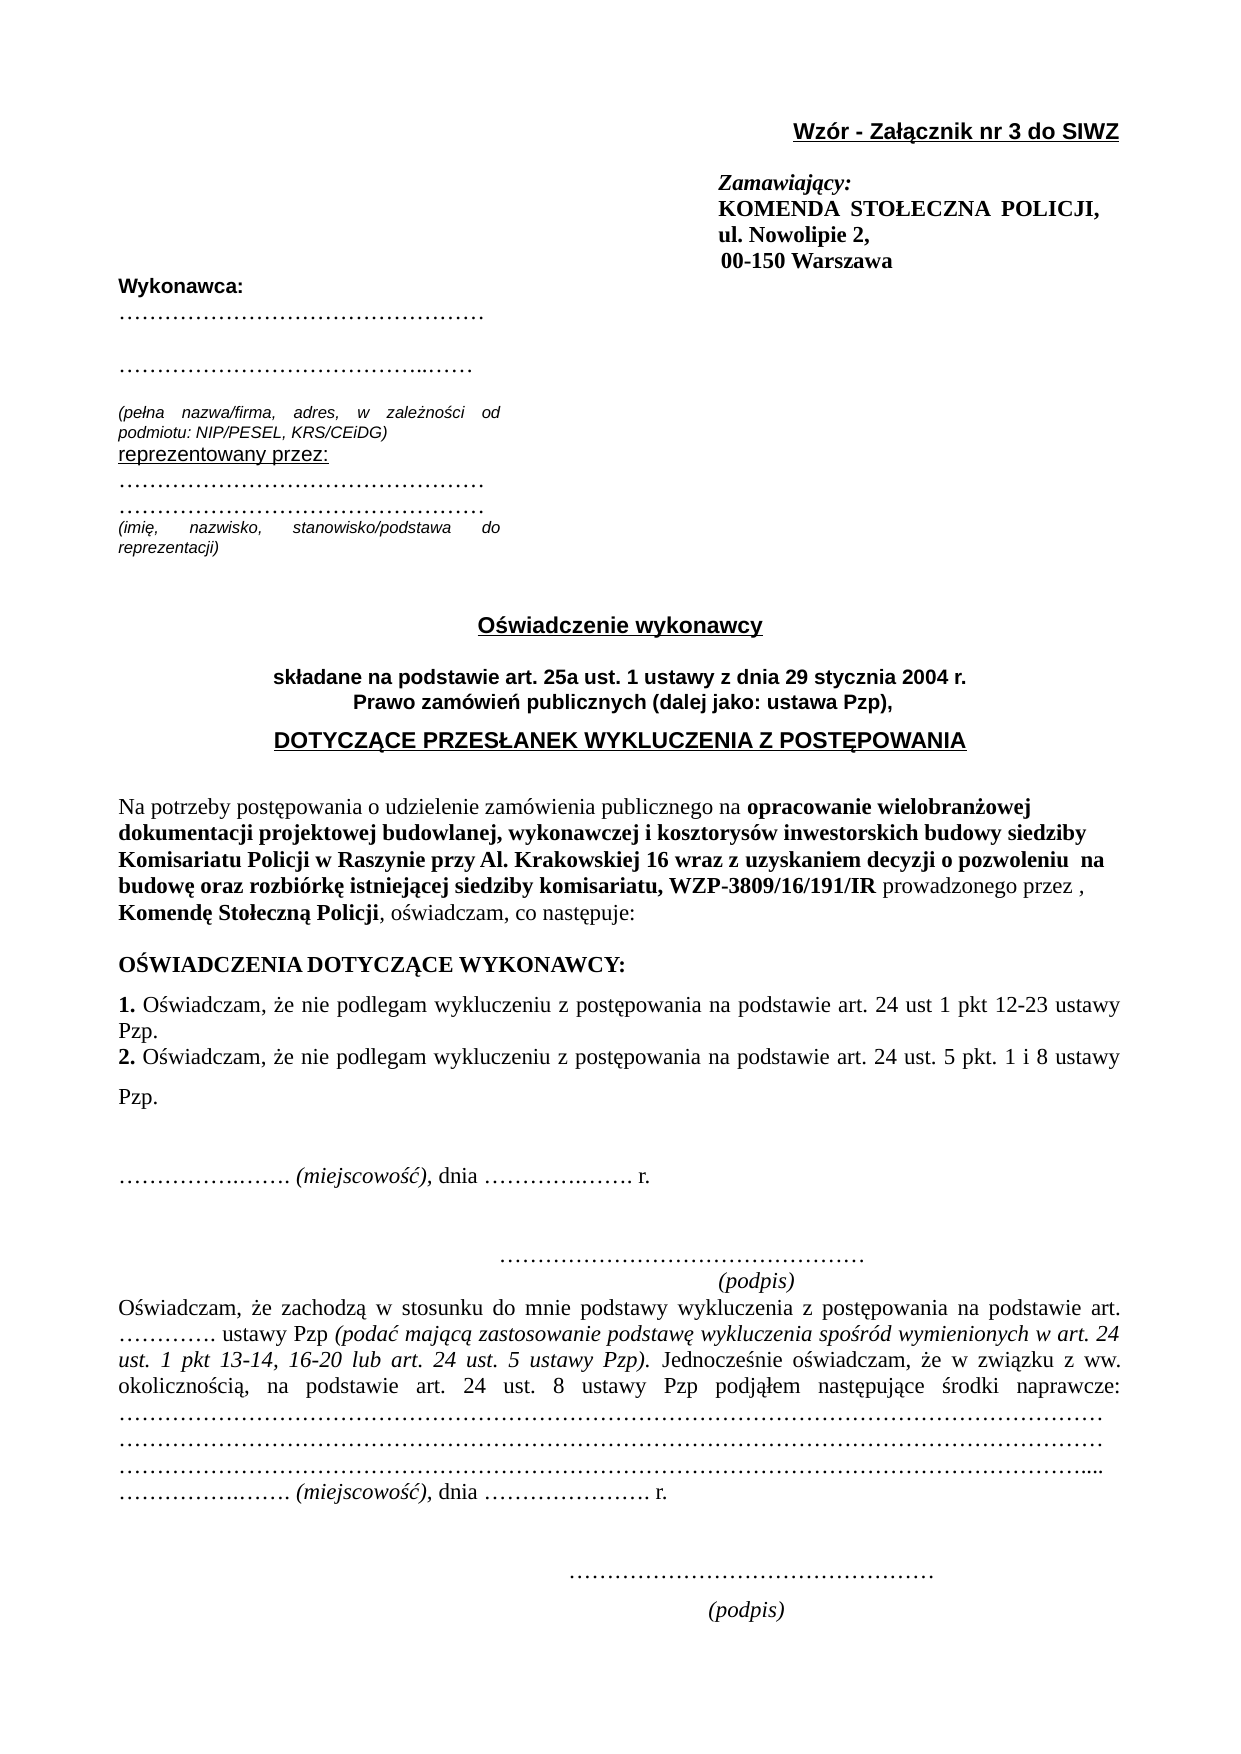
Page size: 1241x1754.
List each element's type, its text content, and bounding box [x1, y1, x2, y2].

text …………….……. (miejscowość), dnia …………………. r. [118, 1478, 1122, 1504]
text 00-150 Warszawa [721, 248, 1122, 274]
text Oświadczenie wykonawcy [118, 612, 1122, 639]
text OŚWIADCZENIA DOTYCZĄCE WYKONAWCY: [118, 951, 1122, 978]
text Na potrzeby postępowania o udzielenie zamówienia publicznego na opracowanie wielobranżowej dokumentacji projektowej budowlanej, wykonawczej i kosztorysów inwestorskich budowy siedziby Komisariatu Policji w Raszynie przy Al. Krakowskiej 16 wraz z uzyskaniem decyzji o pozwoleniu na budowę oraz rozbiórkę istniejącej siedziby komisariatu, WZP-3809/16/191/IR prowadzonego przez , Komendę Stołeczną Policji, oświadczam, co następuje: [118, 793, 1122, 925]
text …………………………………………………………………………………… [118, 466, 502, 518]
text (imię, nazwisko, stanowisko/podstawa do reprezentacji) [118, 518, 502, 557]
text ………………………………………… [118, 1241, 1122, 1267]
text …………….……. (miejscowość), dnia ………….……. r. [118, 1162, 1122, 1188]
text ……………………………………………………………………………..…… [118, 298, 502, 377]
text ………………………………………… [118, 1557, 1122, 1583]
text składane na podstawie art. 25a ust. 1 ustawy z dnia 29 stycznia 2004 r. [118, 664, 1122, 688]
text (podpis) [708, 1596, 1122, 1623]
text 1. Oświadczam, że nie podlegam wykluczeniu z postępowania na podstawie art. 24 ust 1 pkt 12-23 ustawy Pzp. [118, 991, 1122, 1043]
text Oświadczam, że zachodzą w stosunku do mnie podstawy wykluczenia z postępowania na podstawie art. …………. ustawy Pzp (podać mającą zastosowanie podstawę wykluczenia spośród wymienionych w art. 24 ust. 1 pkt 13-14, 16-20 lub art. 24 ust. 5 ustawy Pzp). Jednocześnie oświadczam, że w związku z ww. okolicznością, na podstawie art. 24 ust. 8 ustawy Pzp podjąłem następujące środki naprawcze:…………………………………………………………………………………………………………………………………………………………………………………………………………………………………………………………………………………………………………………………………………………….... [118, 1293, 1122, 1478]
text (pełna nazwa/firma, adres, w zależności od podmiotu: NIP/PESEL, KRS/CEiDG) [118, 403, 502, 442]
text reprezentowany przez: [118, 442, 1122, 466]
text Zamawiający: [118, 168, 1122, 195]
text KOMENDA STOŁECZNA POLICJI, ul. Nowolipie 2, [118, 195, 1122, 248]
text Wykonawca: [118, 274, 1122, 298]
text Wzór - Załącznik nr 3 do SIWZ [118, 118, 1122, 144]
text Prawo zamówień publicznych (dalej jako: ustawa Pzp), [118, 688, 1122, 715]
text DOTYCZĄCE PRZESŁANEK WYKLUCZENIA Z POSTĘPOWANIA [118, 727, 1122, 754]
text 2. Oświadczam, że nie podlegam wykluczeniu z postępowania na podstawie art. 24 ust. 5 pkt. 1 i 8 ustawy Pzp. [118, 1043, 1122, 1109]
text (podpis) [643, 1267, 1122, 1293]
